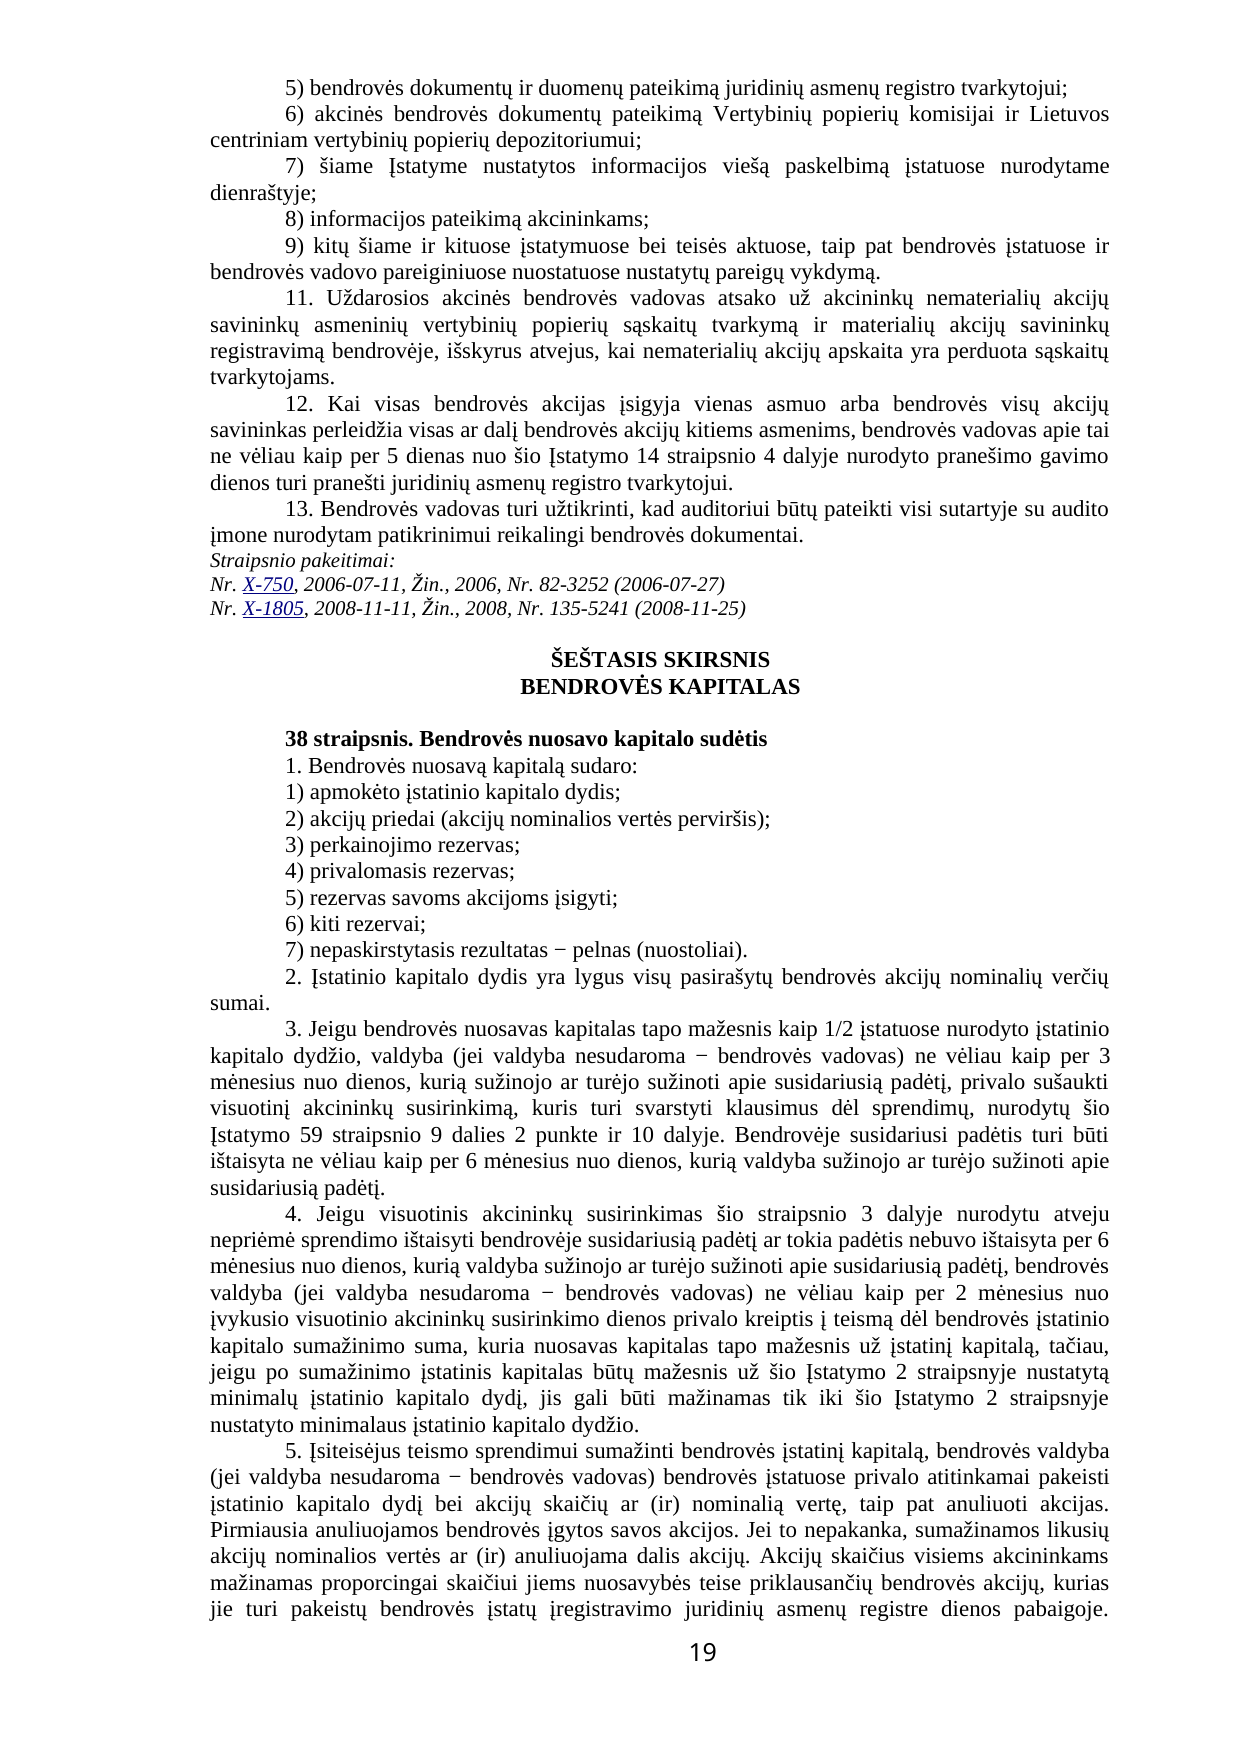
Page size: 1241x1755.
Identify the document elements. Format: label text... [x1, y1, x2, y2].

text 2. Įstatinio kapitalo dydis yra lygus visų pasirašytų bendrovės akcijų nominalių verčių sumai. [210, 963, 1111, 1015]
subtitle BENDROVĖS KAPITALAS [210, 673, 1111, 699]
text 6) kiti rezervai; [210, 910, 1111, 936]
text 6) akcinės bendrovės dokumentų pateikimą Vertybinių popierių komisijai ir Lietuvos centriniam vertybinių popierių depozitoriumui; [210, 100, 1111, 153]
text Straipsnio pakeitimai: [210, 548, 1111, 572]
text 1) apmokėto įstatinio kapitalo dydis; [210, 778, 1111, 804]
text 1. Bendrovės nuosavą kapitalą sudaro: [210, 752, 1111, 778]
text 7) nepaskirstytasis rezultatas − pelnas (nuostoliai). [210, 936, 1111, 963]
text 13. Bendrovės vadovas turi užtikrinti, kad auditoriui būtų pateikti visi sutartyje su audito įmone nurodytam patikrinimui reikalingi bendrovės dokumentai. [210, 495, 1111, 548]
text 3. Jeigu bendrovės nuosavas kapitalas tapo mažesnis kaip 1/2 įstatuose nurodyto įstatinio kapitalo dydžio, valdyba (jei valdyba nesudaroma − bendrovės vadovas) ne vėliau kaip per 3 mėnesius nuo dienos, kurią sužinojo ar turėjo sužinoti apie susidariusią padėtį, privalo sušaukti visuotinį akcininkų susirinkimą, kuris turi svarstyti klausimus dėl sprendimų, nurodytų šio Įstatymo 59 straipsnio 9 dalies 2 punkte ir 10 dalyje. Bendrovėje susidariusi padėtis turi būti ištaisyta ne vėliau kaip per 6 mėnesius nuo dienos, kurią valdyba sužinojo ar turėjo sužinoti apie susidariusią padėtį. [210, 1015, 1111, 1200]
text 8) informacijos pateikimą akcininkams; [210, 205, 1111, 232]
text 4. Jeigu visuotinis akcininkų susirinkimas šio straipsnio 3 dalyje nurodytu atveju nepriėmė sprendimo ištaisyti bendrovėje susidariusią padėtį ar tokia padėtis nebuvo ištaisyta per 6 mėnesius nuo dienos, kurią valdyba sužinojo ar turėjo sužinoti apie susidariusią padėtį, bendrovės valdyba (jei valdyba nesudaroma − bendrovės vadovas) ne vėliau kaip per 2 mėnesius nuo įvykusio visuotinio akcininkų susirinkimo dienos privalo kreiptis į teismą dėl bendrovės įstatinio kapitalo sumažinimo suma, kuria nuosavas kapitalas tapo mažesnis už įstatinį kapitalą, tačiau, jeigu po sumažinimo įstatinis kapitalas būtų mažesnis už šio Įstatymo 2 straipsnyje nustatytą minimalų įstatinio kapitalo dydį, jis gali būti mažinamas tik iki šio Įstatymo 2 straipsnyje nustatyto minimalaus įstatinio kapitalo dydžio. [210, 1200, 1111, 1437]
text 4) privalomasis rezervas; [210, 857, 1111, 884]
text 5) rezervas savoms akcijoms įsigyti; [210, 884, 1111, 910]
text Nr. X-750, 2006-07-11, Žin., 2006, Nr. 82-3252 (2006-07-27) [210, 572, 1111, 596]
text 7) šiame Įstatyme nustatytos informacijos viešą paskelbimą įstatuose nurodytame dienraštyje; [210, 153, 1111, 205]
text 3) perkainojimo rezervas; [210, 831, 1111, 857]
text 9) kitų šiame ir kituose įstatymuose bei teisės aktuose, taip pat bendrovės įstatuose ir bendrovės vadovo pareiginiuose nuostatuose nustatytų pareigų vykdymą. [210, 232, 1111, 284]
text Nr. X-1805, 2008-11-11, Žin., 2008, Nr. 135-5241 (2008-11-25) [210, 596, 1120, 620]
text 12. Kai visas bendrovės akcijas įsigyja vienas asmuo arba bendrovės visų akcijų savininkas perleidžia visas ar dalį bendrovės akcijų kitiems asmenims, bendrovės vadovas apie tai ne vėliau kaip per 5 dienas nuo šio Įstatymo 14 straipsnio 4 dalyje nurodyto pranešimo gavimo dienos turi pranešti juridinių asmenų registro tvarkytojui. [210, 390, 1111, 495]
text 2) akcijų priedai (akcijų nominalios vertės perviršis); [210, 804, 1111, 831]
text 5) bendrovės dokumentų ir duomenų pateikimą juridinių asmenų registro tvarkytojui; [210, 73, 1111, 100]
text 5. Įsiteisėjus teismo sprendimui sumažinti bendrovės įstatinį kapitalą, bendrovės valdyba (jei valdyba nesudaroma − bendrovės vadovas) bendrovės įstatuose privalo atitinkamai pakeisti įstatinio kapitalo dydį bei akcijų skaičių ar (ir) nominalią vertę, taip pat anuliuoti akcijas. Pirmiausia anuliuojamos bendrovės įgytos savos akcijos. Jei to nepakanka, sumažinamos likusių akcijų nominalios vertės ar (ir) anuliuojama dalis akcijų. Akcijų skaičius visiems akcininkams mažinamas proporcingai skaičiui jiems nuosavybės teise priklausančių bendrovės akcijų, kurias jie turi pakeistų bendrovės įstatų įregistravimo juridinių asmenų registre dienos pabaigoje. [210, 1437, 1111, 1622]
subtitle ŠEŠTASIS skirsnis [210, 646, 1111, 673]
text 38 straipsnis. Bendrovės nuosavo kapitalo sudėtis [210, 726, 1111, 752]
text 11. Uždarosios akcinės bendrovės vadovas atsako už akcininkų nematerialių akcijų savininkų asmeninių vertybinių popierių sąskaitų tvarkymą ir materialių akcijų savininkų registravimą bendrovėje, išskyrus atvejus, kai nematerialių akcijų apskaita yra perduota sąskaitų tvarkytojams. [210, 284, 1111, 390]
